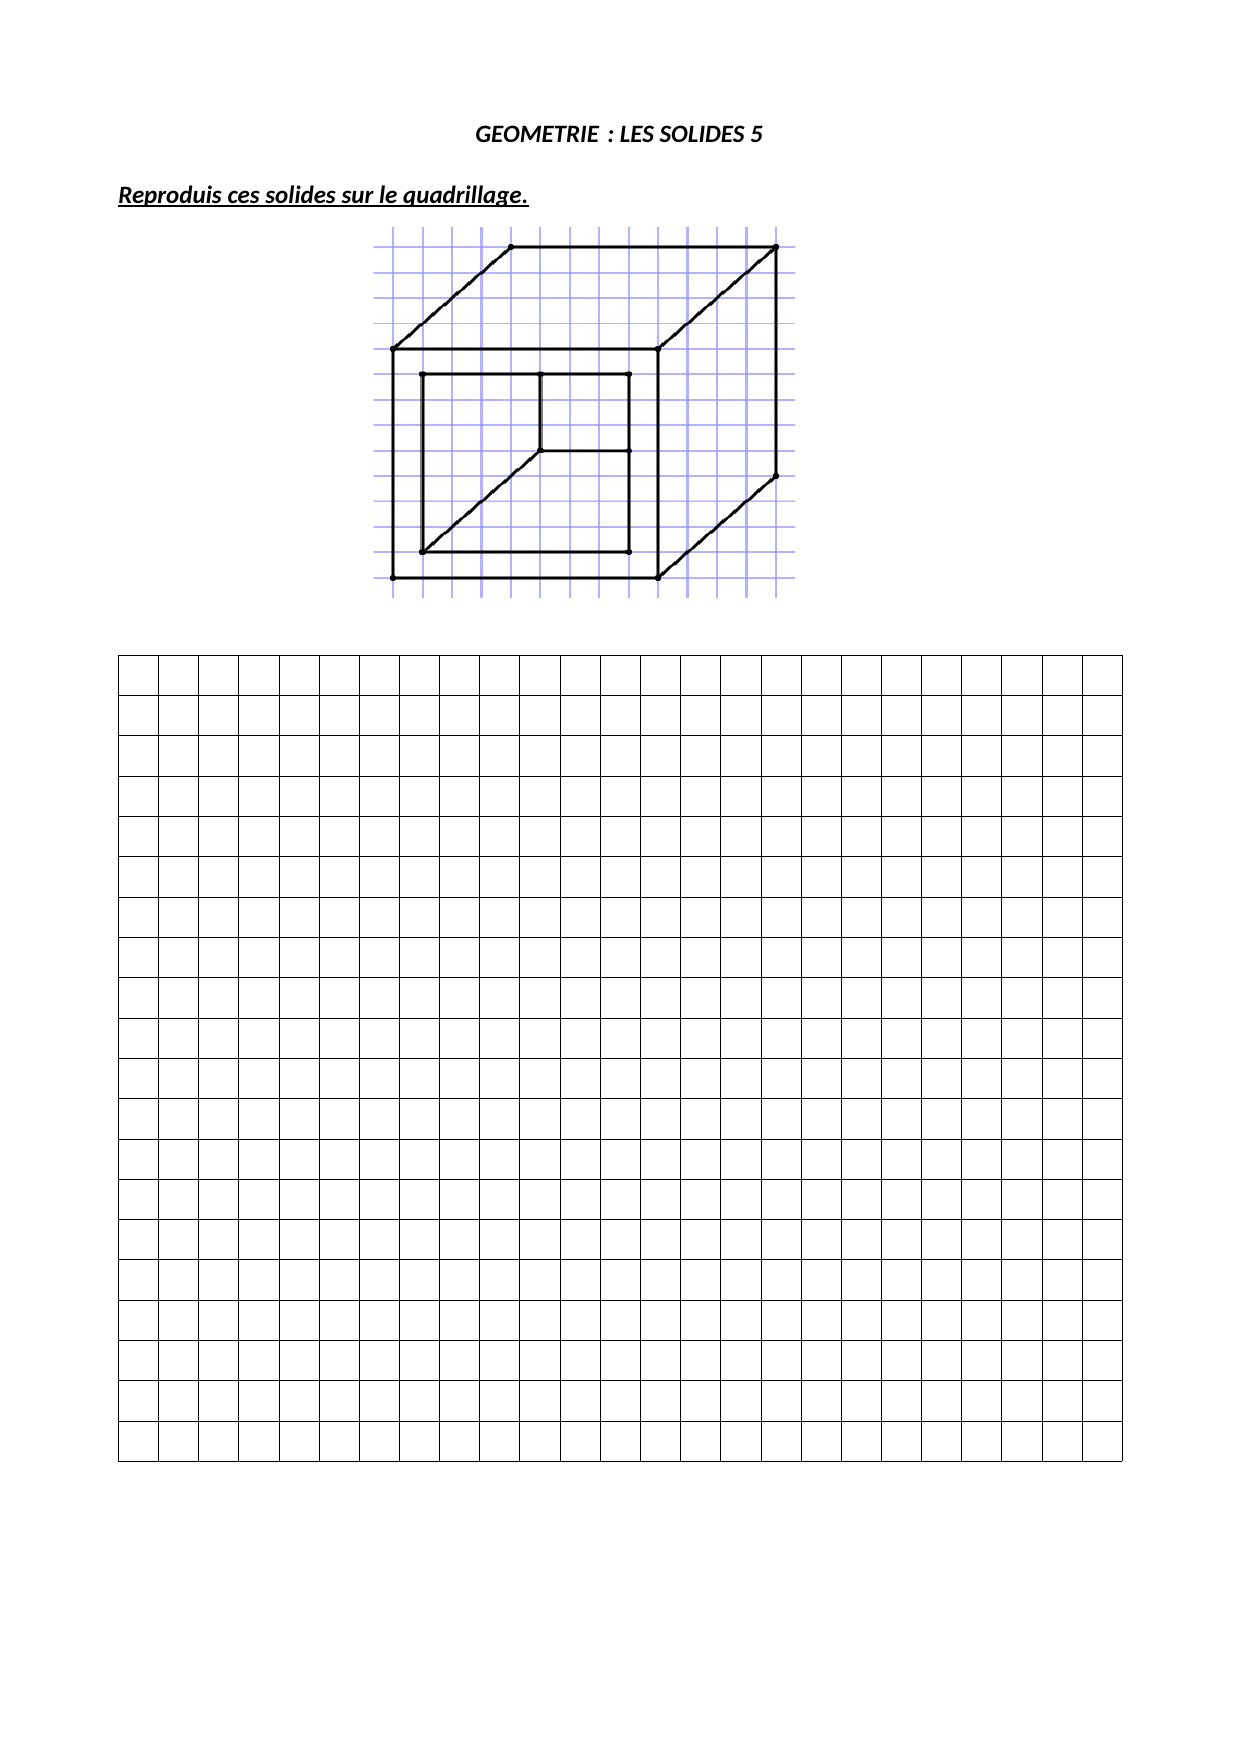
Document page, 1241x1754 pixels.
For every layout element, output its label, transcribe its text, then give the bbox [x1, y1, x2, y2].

table_cell [1083, 736, 1122, 776]
table_cell [721, 1301, 761, 1340]
table_cell [320, 1220, 359, 1259]
table_cell [922, 857, 961, 897]
table_cell [400, 736, 439, 776]
table_cell [280, 1099, 319, 1138]
table_cell [842, 1220, 881, 1259]
table_cell [199, 736, 238, 776]
table_cell [681, 1059, 720, 1098]
table_cell [280, 1301, 319, 1340]
table_cell [962, 1140, 1001, 1179]
table_cell [641, 1099, 680, 1138]
table_cell [239, 1260, 279, 1300]
table_cell [480, 1220, 519, 1259]
table_cell [1043, 1180, 1082, 1219]
table_cell [962, 777, 1001, 816]
table_cell [601, 1099, 640, 1138]
table_cell [681, 1341, 720, 1380]
table_cell [320, 898, 359, 937]
table_cell [480, 777, 519, 816]
table_cell [681, 1140, 720, 1179]
table_cell [480, 1422, 519, 1461]
table_cell [1043, 1341, 1082, 1380]
table_header [922, 656, 961, 695]
table_cell [762, 1301, 801, 1340]
table_cell [1043, 1140, 1082, 1179]
table_cell [400, 1140, 439, 1179]
table_cell [480, 978, 519, 1017]
table_cell [762, 1422, 801, 1461]
table_cell [320, 1381, 359, 1421]
table_cell [159, 1140, 198, 1179]
table_cell [681, 857, 720, 897]
table_cell [561, 1301, 600, 1340]
table_header [601, 656, 640, 695]
table_cell [440, 1019, 479, 1058]
table_cell [1083, 1099, 1122, 1138]
table_cell [400, 1301, 439, 1340]
table_cell [239, 898, 279, 937]
table_cell [762, 777, 801, 816]
table_cell [119, 1260, 158, 1300]
table_cell [762, 1180, 801, 1219]
table_cell [882, 1260, 921, 1300]
table_cell [159, 1180, 198, 1219]
table_header [641, 656, 680, 695]
table_cell [320, 1059, 359, 1098]
table_cell [681, 1381, 720, 1421]
table_cell [601, 1220, 640, 1259]
table_cell [721, 857, 761, 897]
table_cell [1002, 1301, 1042, 1340]
table_cell [400, 817, 439, 856]
table_cell [802, 1422, 841, 1461]
table_cell [280, 1341, 319, 1380]
table_cell [520, 777, 560, 816]
table_cell [480, 898, 519, 937]
table_cell [159, 1381, 198, 1421]
table_cell [922, 1260, 961, 1300]
table_cell [842, 978, 881, 1017]
table_header [561, 656, 600, 695]
table_cell [280, 978, 319, 1017]
table_cell [802, 1180, 841, 1219]
table_cell [842, 898, 881, 937]
table_cell [641, 857, 680, 897]
table_cell [802, 1220, 841, 1259]
table_cell [721, 817, 761, 856]
table_cell [280, 1059, 319, 1098]
table_cell [440, 978, 479, 1017]
table_cell [320, 1341, 359, 1380]
table_cell [601, 978, 640, 1017]
table_cell [601, 938, 640, 977]
table_cell [721, 938, 761, 977]
table_cell [480, 1381, 519, 1421]
table_cell [601, 1260, 640, 1300]
table_header [520, 656, 560, 695]
table_cell [882, 1381, 921, 1421]
table_cell [962, 978, 1001, 1017]
table_cell [802, 1059, 841, 1098]
table_cell [280, 1180, 319, 1219]
table_cell [520, 1180, 560, 1219]
table_cell [561, 898, 600, 937]
table_cell [802, 938, 841, 977]
table_cell [159, 978, 198, 1017]
table_cell [962, 898, 1001, 937]
table_cell [480, 1059, 519, 1098]
table_cell [159, 857, 198, 897]
table_header [1083, 656, 1122, 695]
table_cell [280, 938, 319, 977]
table_cell [762, 898, 801, 937]
table_cell [159, 1220, 198, 1259]
table_cell [440, 1220, 479, 1259]
table_cell [159, 938, 198, 977]
table_cell [601, 1341, 640, 1380]
table_cell [320, 1301, 359, 1340]
table_cell [159, 1260, 198, 1300]
table_cell [641, 777, 680, 816]
table_cell [239, 1019, 279, 1058]
table_cell [239, 696, 279, 735]
table_cell [762, 1341, 801, 1380]
table_cell [721, 898, 761, 937]
table_cell [199, 1099, 238, 1138]
table_cell [842, 1260, 881, 1300]
table_cell [199, 1059, 238, 1098]
table_cell [199, 817, 238, 856]
table_cell [1002, 1099, 1042, 1138]
table_cell [641, 938, 680, 977]
table_cell [802, 978, 841, 1017]
table_cell [721, 1381, 761, 1421]
table_cell [842, 1301, 881, 1340]
table_cell [400, 1180, 439, 1219]
table_cell [320, 736, 359, 776]
table_cell [480, 817, 519, 856]
table_cell [520, 978, 560, 1017]
table_cell [239, 1140, 279, 1179]
table_cell [1043, 1099, 1082, 1138]
table_cell [119, 1422, 158, 1461]
table_cell [1083, 898, 1122, 937]
table_header [320, 656, 359, 695]
table_cell [199, 696, 238, 735]
table_cell [762, 938, 801, 977]
table_cell [239, 938, 279, 977]
table_cell [561, 1220, 600, 1259]
table_cell [561, 736, 600, 776]
table_cell [520, 1140, 560, 1179]
table_cell [1043, 938, 1082, 977]
table_cell [480, 1140, 519, 1179]
table_cell [681, 938, 720, 977]
table_cell [962, 1381, 1001, 1421]
table_cell [922, 1019, 961, 1058]
table_cell [520, 1099, 560, 1138]
table_cell [962, 817, 1001, 856]
table_cell [802, 1019, 841, 1058]
table_cell [882, 1422, 921, 1461]
table_cell [1083, 817, 1122, 856]
table_cell [400, 1381, 439, 1421]
table_cell [440, 898, 479, 937]
table_cell [1083, 857, 1122, 897]
table_cell [159, 1301, 198, 1340]
table_cell [721, 1099, 761, 1138]
table_cell [119, 1019, 158, 1058]
table_cell [400, 696, 439, 735]
table_cell [1002, 736, 1042, 776]
table_cell [320, 1422, 359, 1461]
table_cell [962, 1301, 1001, 1340]
table_cell [1043, 1381, 1082, 1421]
table_cell [641, 817, 680, 856]
table_cell [400, 857, 439, 897]
table_cell [480, 1301, 519, 1340]
table_cell [119, 736, 158, 776]
table_cell [400, 1341, 439, 1380]
table_cell [159, 777, 198, 816]
table_header [681, 656, 720, 695]
table_cell [641, 1341, 680, 1380]
table_cell [641, 1180, 680, 1219]
table_cell [119, 1381, 158, 1421]
table_header [1043, 656, 1082, 695]
table_cell [239, 1341, 279, 1380]
table_cell [199, 1381, 238, 1421]
table_cell [159, 1422, 198, 1461]
table_cell [1083, 938, 1122, 977]
table_cell [601, 736, 640, 776]
table_header [480, 656, 519, 695]
table_cell [199, 1180, 238, 1219]
table_header [440, 656, 479, 695]
table_cell [882, 938, 921, 977]
table_cell [762, 978, 801, 1017]
table_cell [681, 1019, 720, 1058]
table_cell [119, 978, 158, 1017]
table_cell [1043, 1220, 1082, 1259]
table_cell [1083, 978, 1122, 1017]
table_cell [882, 817, 921, 856]
table_cell [239, 777, 279, 816]
table_cell [641, 736, 680, 776]
table_cell [842, 696, 881, 735]
table_cell [1002, 938, 1042, 977]
table_cell [641, 898, 680, 937]
table_cell [239, 857, 279, 897]
table_cell [681, 978, 720, 1017]
table_cell [119, 1180, 158, 1219]
table_cell [1083, 1422, 1122, 1461]
table_cell [520, 1381, 560, 1421]
table_cell [199, 978, 238, 1017]
table_cell [842, 938, 881, 977]
table_cell [1002, 1260, 1042, 1300]
table_cell [440, 1260, 479, 1300]
table_cell [1083, 1260, 1122, 1300]
picture [373, 227, 796, 598]
table_cell [842, 736, 881, 776]
table_cell [601, 1019, 640, 1058]
table_cell [119, 1099, 158, 1138]
table_cell [1043, 777, 1082, 816]
table_cell [641, 1220, 680, 1259]
table_cell [721, 1341, 761, 1380]
table_cell [762, 1381, 801, 1421]
table_cell [440, 817, 479, 856]
table_cell [1043, 1260, 1082, 1300]
table_cell [842, 1341, 881, 1380]
table_cell [119, 1301, 158, 1340]
text GEOMETRIE : LES SOLIDES 5 [118, 118, 1122, 149]
table_cell [520, 736, 560, 776]
table_cell [360, 777, 399, 816]
table_cell [1043, 817, 1082, 856]
table_cell [320, 1140, 359, 1179]
table_cell [641, 1140, 680, 1179]
table_cell [280, 1260, 319, 1300]
table_cell [400, 1260, 439, 1300]
table_cell [922, 1099, 961, 1138]
table_cell [320, 817, 359, 856]
table_cell [802, 1260, 841, 1300]
table_cell [882, 1220, 921, 1259]
table_cell [480, 938, 519, 977]
table_cell [802, 696, 841, 735]
table_cell [239, 1301, 279, 1340]
table_cell [440, 1381, 479, 1421]
table_cell [199, 1422, 238, 1461]
table_cell [922, 696, 961, 735]
table_cell [962, 857, 1001, 897]
table_cell [520, 898, 560, 937]
table_cell [280, 1381, 319, 1421]
table_cell [440, 736, 479, 776]
table_cell [280, 696, 319, 735]
table_cell [601, 817, 640, 856]
table_cell [561, 978, 600, 1017]
table_cell [922, 777, 961, 816]
table_cell [962, 1422, 1001, 1461]
table_cell [681, 696, 720, 735]
table_cell [561, 938, 600, 977]
table_cell [882, 696, 921, 735]
table_header [762, 656, 801, 695]
table_cell [681, 1180, 720, 1219]
table_cell [962, 1341, 1001, 1380]
table_cell [762, 1220, 801, 1259]
table_cell [119, 817, 158, 856]
table_cell [922, 1301, 961, 1340]
table_cell [641, 1019, 680, 1058]
table_cell [922, 898, 961, 937]
table_cell [721, 736, 761, 776]
table_cell [802, 817, 841, 856]
table_cell [1002, 777, 1042, 816]
table_cell [1043, 1019, 1082, 1058]
table_cell [721, 777, 761, 816]
table_header [360, 656, 399, 695]
table_cell [641, 978, 680, 1017]
table_cell [360, 696, 399, 735]
table_cell [882, 736, 921, 776]
table_cell [400, 777, 439, 816]
table_cell [882, 1059, 921, 1098]
table_cell [721, 978, 761, 1017]
table_cell [962, 1220, 1001, 1259]
table_cell [480, 1341, 519, 1380]
table_cell [762, 857, 801, 897]
table_cell [561, 1422, 600, 1461]
table_cell [1002, 1220, 1042, 1259]
table_cell [199, 857, 238, 897]
table_cell [119, 1140, 158, 1179]
table_cell [1043, 696, 1082, 735]
table_cell [480, 736, 519, 776]
table_cell [681, 898, 720, 937]
table_cell [440, 1099, 479, 1138]
table_cell [1002, 1180, 1042, 1219]
table_cell [561, 1019, 600, 1058]
table_cell [280, 817, 319, 856]
table_cell [1002, 1059, 1042, 1098]
table_cell [561, 857, 600, 897]
table_cell [601, 777, 640, 816]
table_cell [561, 696, 600, 735]
table_cell [520, 1019, 560, 1058]
table_cell [601, 1301, 640, 1340]
table_cell [320, 938, 359, 977]
table_cell [1083, 1301, 1122, 1340]
table_cell [922, 978, 961, 1017]
table_cell [239, 1422, 279, 1461]
table_header [400, 656, 439, 695]
table_cell [922, 1220, 961, 1259]
table_cell [1083, 1341, 1122, 1380]
table_header [882, 656, 921, 695]
table_cell [480, 1099, 519, 1138]
table_header [119, 656, 158, 695]
table_cell [962, 1099, 1001, 1138]
table_cell [119, 857, 158, 897]
table_cell [802, 736, 841, 776]
table_cell [1083, 1019, 1122, 1058]
table_cell [762, 1140, 801, 1179]
table_cell [922, 1381, 961, 1421]
table_cell [480, 1260, 519, 1300]
table_cell [561, 1059, 600, 1098]
table_header [239, 656, 279, 695]
table_cell [882, 1341, 921, 1380]
table_cell [239, 817, 279, 856]
table_cell [1002, 1019, 1042, 1058]
table_cell [1043, 1422, 1082, 1461]
table_cell [721, 1180, 761, 1219]
table_cell [601, 1381, 640, 1421]
table_cell [922, 736, 961, 776]
table_cell [641, 696, 680, 735]
table_cell [119, 898, 158, 937]
table_cell [962, 1059, 1001, 1098]
table_cell [882, 777, 921, 816]
table_header [802, 656, 841, 695]
table_cell [681, 817, 720, 856]
table_cell [239, 1220, 279, 1259]
table_cell [280, 736, 319, 776]
table_cell [962, 1019, 1001, 1058]
table_cell [962, 696, 1001, 735]
table_header [280, 656, 319, 695]
table_cell [1002, 978, 1042, 1017]
table_cell [1043, 1301, 1082, 1340]
table_cell [721, 1059, 761, 1098]
table_cell [842, 817, 881, 856]
table_cell [239, 1180, 279, 1219]
table_cell [962, 1260, 1001, 1300]
table_cell [842, 1381, 881, 1421]
table_cell [280, 1422, 319, 1461]
table_cell [280, 898, 319, 937]
table_cell [802, 777, 841, 816]
table_cell [802, 1381, 841, 1421]
table_cell [1002, 696, 1042, 735]
table_cell [239, 1059, 279, 1098]
table_cell [721, 1422, 761, 1461]
table_cell [922, 1341, 961, 1380]
table_header [159, 656, 198, 695]
table_cell [1043, 1059, 1082, 1098]
table_cell [1002, 1422, 1042, 1461]
table_cell [440, 1140, 479, 1179]
table_cell [119, 696, 158, 735]
table_cell [802, 857, 841, 897]
table_cell [681, 1220, 720, 1259]
table_cell [681, 1422, 720, 1461]
table_cell [400, 1422, 439, 1461]
table_cell [922, 1422, 961, 1461]
table_cell [360, 1099, 399, 1138]
table_cell [1083, 1180, 1122, 1219]
table_cell [1002, 1140, 1042, 1179]
table_cell [882, 978, 921, 1017]
table_cell [641, 1260, 680, 1300]
table_cell [1043, 857, 1082, 897]
table_cell [601, 1422, 640, 1461]
table_cell [360, 978, 399, 1017]
table_cell [440, 1180, 479, 1219]
table_cell [360, 1341, 399, 1380]
table_cell [199, 1260, 238, 1300]
table_cell [721, 1019, 761, 1058]
table_cell [641, 1059, 680, 1098]
table_cell [400, 938, 439, 977]
table_cell [480, 1019, 519, 1058]
table_cell [280, 1019, 319, 1058]
table_cell [721, 696, 761, 735]
table_cell [802, 1301, 841, 1340]
table_cell [159, 1059, 198, 1098]
table_cell [842, 777, 881, 816]
table_cell [561, 1140, 600, 1179]
table_cell [561, 1260, 600, 1300]
table_cell [239, 1381, 279, 1421]
table_cell [882, 1099, 921, 1138]
table_cell [440, 1059, 479, 1098]
table_cell [520, 1220, 560, 1259]
table_cell [520, 1059, 560, 1098]
table_cell [561, 817, 600, 856]
table_cell [280, 1140, 319, 1179]
table_cell [1083, 696, 1122, 735]
table_cell [762, 1019, 801, 1058]
table_cell [360, 1180, 399, 1219]
table_cell [360, 1019, 399, 1058]
table_cell [1083, 777, 1122, 816]
table_cell [199, 898, 238, 937]
table_cell [1043, 898, 1082, 937]
table_cell [601, 1059, 640, 1098]
table_cell [199, 1341, 238, 1380]
table_cell [842, 1019, 881, 1058]
table_cell [882, 857, 921, 897]
table_cell [400, 898, 439, 937]
table_cell [681, 1301, 720, 1340]
table_cell [360, 1059, 399, 1098]
table_cell [159, 1019, 198, 1058]
table_cell [360, 1381, 399, 1421]
table_cell [561, 777, 600, 816]
table_cell [520, 1341, 560, 1380]
table_cell [360, 1301, 399, 1340]
table_cell [159, 736, 198, 776]
table_cell [721, 1220, 761, 1259]
table_cell [320, 777, 359, 816]
table_cell [159, 898, 198, 937]
table_cell [641, 1301, 680, 1340]
table_cell [721, 1140, 761, 1179]
table_cell [440, 857, 479, 897]
table_cell [802, 1140, 841, 1179]
table_cell [199, 1301, 238, 1340]
table_cell [320, 857, 359, 897]
table_cell [802, 1341, 841, 1380]
table_cell [601, 898, 640, 937]
text Reproduis ces solides sur le quadrillage. [118, 179, 1122, 210]
table_cell [440, 938, 479, 977]
table_cell [400, 1019, 439, 1058]
table_cell [480, 696, 519, 735]
table_cell [520, 1301, 560, 1340]
table_cell [601, 1140, 640, 1179]
table_cell [1002, 1341, 1042, 1380]
table_cell [802, 898, 841, 937]
table_cell [762, 1059, 801, 1098]
table_cell [320, 1180, 359, 1219]
table_cell [762, 1260, 801, 1300]
table_cell [882, 1140, 921, 1179]
table_cell [762, 696, 801, 735]
table_cell [681, 1260, 720, 1300]
table_cell [119, 777, 158, 816]
table_cell [1002, 898, 1042, 937]
table_cell [561, 1180, 600, 1219]
table_cell [842, 1422, 881, 1461]
table_cell [762, 817, 801, 856]
table_cell [1083, 1140, 1122, 1179]
table_cell [842, 857, 881, 897]
table_cell [681, 777, 720, 816]
table_cell [882, 1180, 921, 1219]
table_cell [400, 978, 439, 1017]
table_cell [119, 1220, 158, 1259]
table_cell [882, 1019, 921, 1058]
table_cell [239, 736, 279, 776]
table_cell [280, 1220, 319, 1259]
table_cell [922, 1059, 961, 1098]
table_header [962, 656, 1001, 695]
table_cell [360, 857, 399, 897]
table_cell [520, 1260, 560, 1300]
table_cell [199, 1019, 238, 1058]
table_cell [480, 1180, 519, 1219]
table_cell [480, 857, 519, 897]
table_cell [280, 777, 319, 816]
table_cell [320, 978, 359, 1017]
table_cell [360, 1260, 399, 1300]
table_cell [681, 1099, 720, 1138]
table_cell [440, 777, 479, 816]
table_cell [601, 696, 640, 735]
table_cell [922, 1140, 961, 1179]
table_cell [681, 736, 720, 776]
table_cell [440, 1422, 479, 1461]
table_cell [842, 1140, 881, 1179]
table_cell [721, 1260, 761, 1300]
table_header [721, 656, 761, 695]
table_cell [360, 938, 399, 977]
table_cell [360, 1140, 399, 1179]
table_cell [119, 938, 158, 977]
table_header [842, 656, 881, 695]
table_cell [641, 1422, 680, 1461]
table_cell [360, 898, 399, 937]
table_cell [1083, 1059, 1122, 1098]
table_cell [440, 1301, 479, 1340]
table_cell [159, 1099, 198, 1138]
table_cell [320, 1019, 359, 1058]
table_cell [1043, 978, 1082, 1017]
table_cell [842, 1180, 881, 1219]
table_cell [561, 1099, 600, 1138]
table_cell [1083, 1220, 1122, 1259]
table_cell [159, 696, 198, 735]
table_cell [520, 817, 560, 856]
table_cell [239, 1099, 279, 1138]
table_cell [520, 1422, 560, 1461]
table_cell [199, 1140, 238, 1179]
table_cell [360, 817, 399, 856]
table_cell [520, 938, 560, 977]
table_cell [159, 1341, 198, 1380]
table_header [1002, 656, 1042, 695]
table_cell [400, 1220, 439, 1259]
table_cell [922, 1180, 961, 1219]
table_cell [842, 1059, 881, 1098]
table_cell [400, 1059, 439, 1098]
table_cell [762, 1099, 801, 1138]
table_cell [199, 777, 238, 816]
table_cell [601, 857, 640, 897]
table_cell [360, 1422, 399, 1461]
table_cell [239, 978, 279, 1017]
table_cell [561, 1341, 600, 1380]
table_cell [962, 938, 1001, 977]
table_cell [842, 1099, 881, 1138]
table_cell [962, 1180, 1001, 1219]
table_cell [159, 817, 198, 856]
table_cell [280, 857, 319, 897]
table_cell [1083, 1381, 1122, 1421]
table_cell [119, 1341, 158, 1380]
table_cell [320, 1099, 359, 1138]
table_cell [520, 857, 560, 897]
table_cell [962, 736, 1001, 776]
table_cell [922, 938, 961, 977]
table_cell [440, 696, 479, 735]
table_cell [520, 696, 560, 735]
table_cell [922, 817, 961, 856]
table_cell [1002, 1381, 1042, 1421]
table_cell [641, 1381, 680, 1421]
table_cell [561, 1381, 600, 1421]
table_cell [320, 696, 359, 735]
table_cell [360, 1220, 399, 1259]
table_cell [199, 938, 238, 977]
table_cell [882, 1301, 921, 1340]
table_cell [440, 1341, 479, 1380]
table_cell [882, 898, 921, 937]
table_header [199, 656, 238, 695]
table_cell [400, 1099, 439, 1138]
table_cell [199, 1220, 238, 1259]
table_cell [1002, 857, 1042, 897]
table_cell [1043, 736, 1082, 776]
table_cell [119, 1059, 158, 1098]
table_cell [802, 1099, 841, 1138]
table_cell [1002, 817, 1042, 856]
table_cell [320, 1260, 359, 1300]
table_cell [360, 736, 399, 776]
table_cell [601, 1180, 640, 1219]
table_cell [762, 736, 801, 776]
